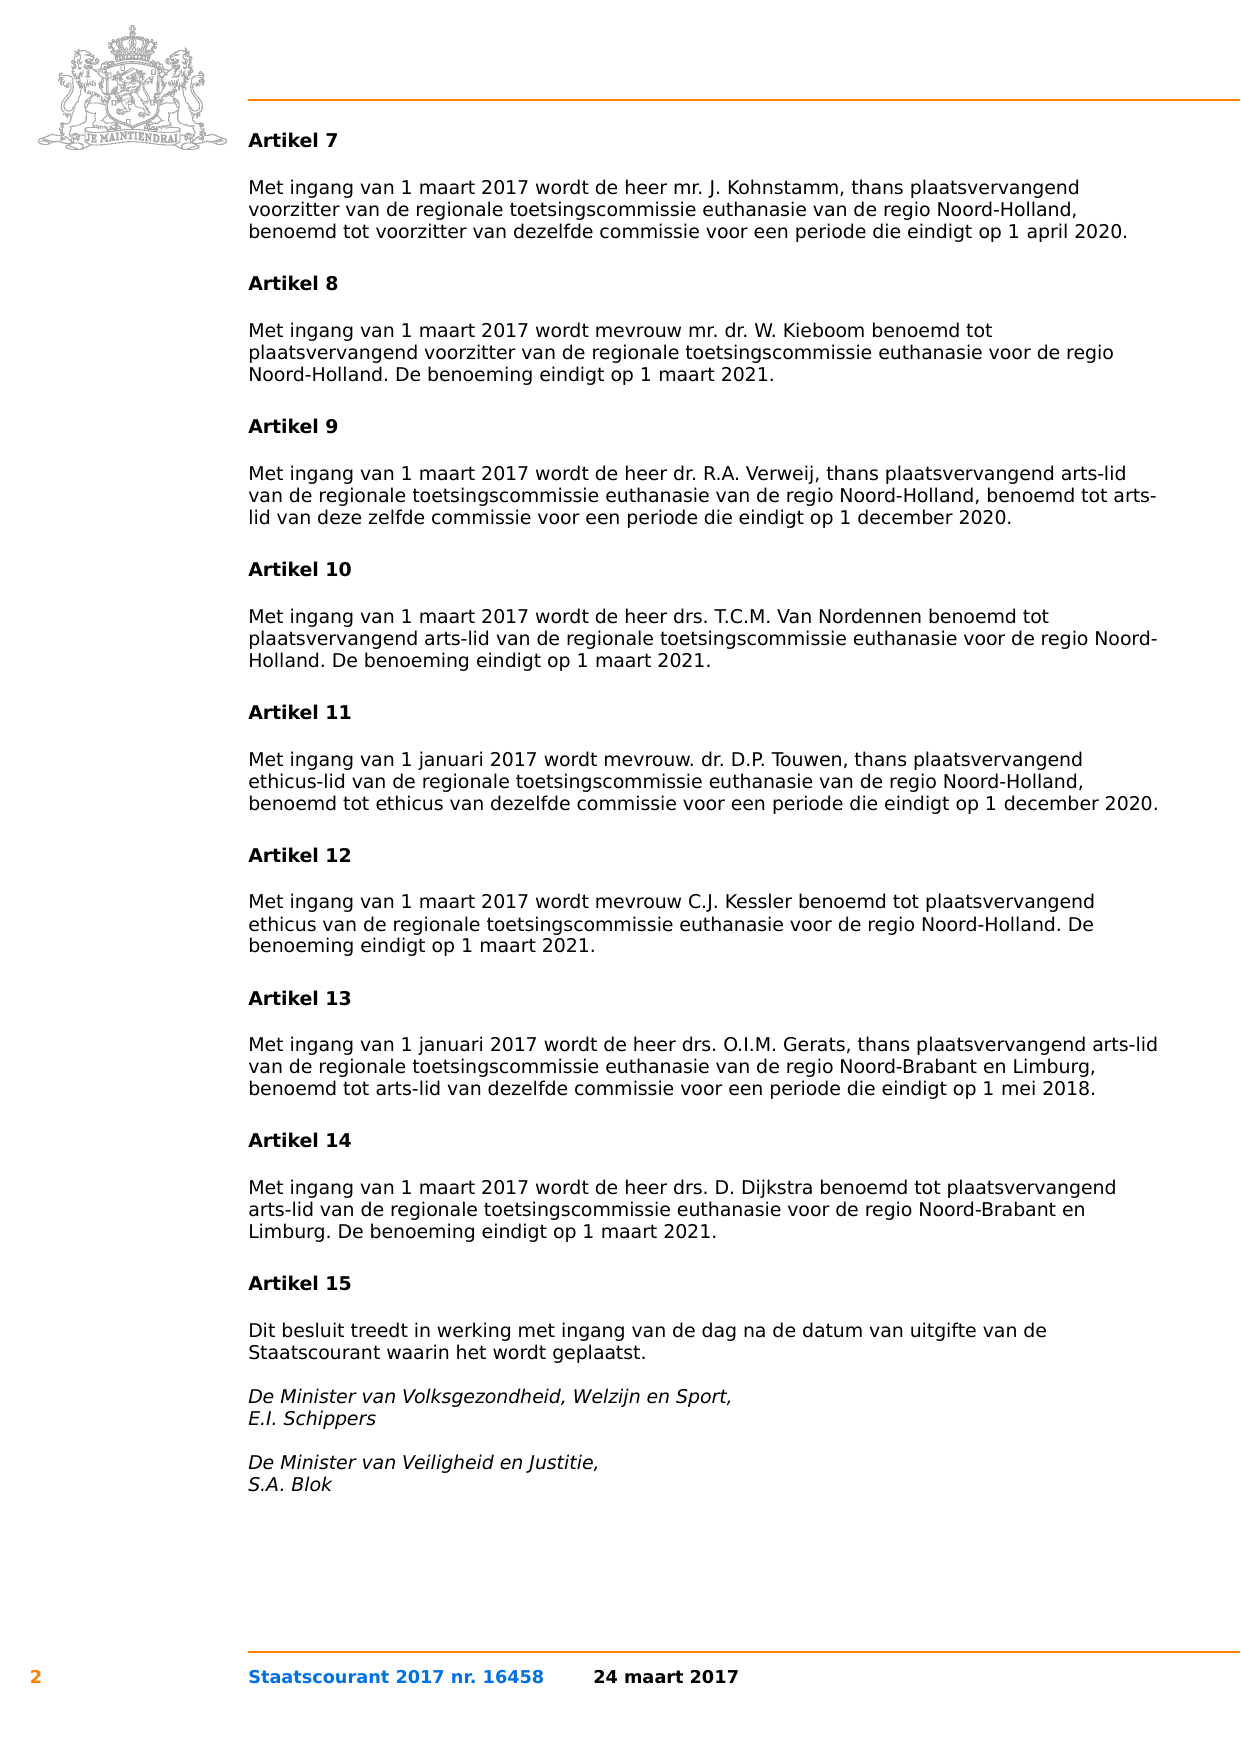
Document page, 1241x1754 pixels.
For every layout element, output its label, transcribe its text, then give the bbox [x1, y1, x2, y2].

text Met ingang van 1 maart 2017 wordt de heer drs. D. Dijkstra benoemd tot plaatsvervangend arts-lid van de regionale toetsingscommissie euthanasie voor de regio Noord-Brabant en Limburg. De benoeming eindigt op 1 maart 2021. [248, 1177, 1163, 1243]
subtitle Artikel 15 [248, 1273, 1163, 1295]
text Met ingang van 1 maart 2017 wordt de heer drs. T.C.M. Van Nordennen benoemd tot plaatsvervangend arts-lid van de regionale toetsingscommissie euthanasie voor de regio Noord-Holland. De benoeming eindigt op 1 maart 2021. [248, 606, 1163, 672]
text Met ingang van 1 januari 2017 wordt de heer drs. O.I.M. Gerats, thans plaatsvervangend arts-lid van de regionale toetsingscommissie euthanasie van de regio Noord-Brabant en Limburg, benoemd tot arts-lid van dezelfde commissie voor een periode die eindigt op 1 mei 2018. [248, 1034, 1163, 1100]
text Dit besluit treedt in werking met ingang van de dag na de datum van uitgifte van de Staatscourant waarin het wordt geplaatst. [248, 1320, 1163, 1364]
text Met ingang van 1 januari 2017 wordt mevrouw. dr. D.P. Touwen, thans plaatsvervangend ethicus-lid van de regionale toetsingscommissie euthanasie van de regio Noord-Holland, benoemd tot ethicus van dezelfde commissie voor een periode die eindigt op 1 december 2020. [248, 748, 1163, 814]
subtitle Artikel 12 [248, 844, 1163, 866]
text Met ingang van 1 maart 2017 wordt mevrouw C.J. Kessler benoemd tot plaatsvervangend ethicus van de regionale toetsingscommissie euthanasie voor de regio Noord-Holland. De benoeming eindigt op 1 maart 2021. [248, 891, 1163, 957]
picture [38, 25, 227, 150]
subtitle Artikel 11 [248, 702, 1163, 723]
text De Minister van Veiligheid en Justitie, S.A. Blok [248, 1452, 1163, 1496]
subtitle Artikel 8 [248, 273, 1163, 295]
subtitle Artikel 10 [248, 559, 1163, 581]
text Met ingang van 1 maart 2017 wordt de heer mr. J. Kohnstamm, thans plaatsvervangend voorzitter van de regionale toetsingscommissie euthanasie van de regio Noord-Holland, benoemd tot voorzitter van dezelfde commissie voor een periode die eindigt op 1 april 2020. [248, 177, 1163, 243]
subtitle Artikel 14 [248, 1130, 1163, 1152]
subtitle Artikel 7 [248, 130, 1163, 152]
subtitle Artikel 9 [248, 416, 1163, 438]
text Met ingang van 1 maart 2017 wordt mevrouw mr. dr. W. Kieboom benoemd tot plaatsvervangend voorzitter van de regionale toetsingscommissie euthanasie voor de regio Noord-Holland. De benoeming eindigt op 1 maart 2021. [248, 320, 1163, 386]
text De Minister van Volksgezondheid, Welzijn en Sport, E.I. Schippers [248, 1386, 1163, 1430]
text Met ingang van 1 maart 2017 wordt de heer dr. R.A. Verweij, thans plaatsvervangend arts-lid van de regionale toetsingscommissie euthanasie van de regio Noord-Holland, benoemd tot arts-lid van deze zelfde commissie voor een periode die eindigt op 1 december 2020. [248, 463, 1163, 529]
subtitle Artikel 13 [248, 987, 1163, 1009]
